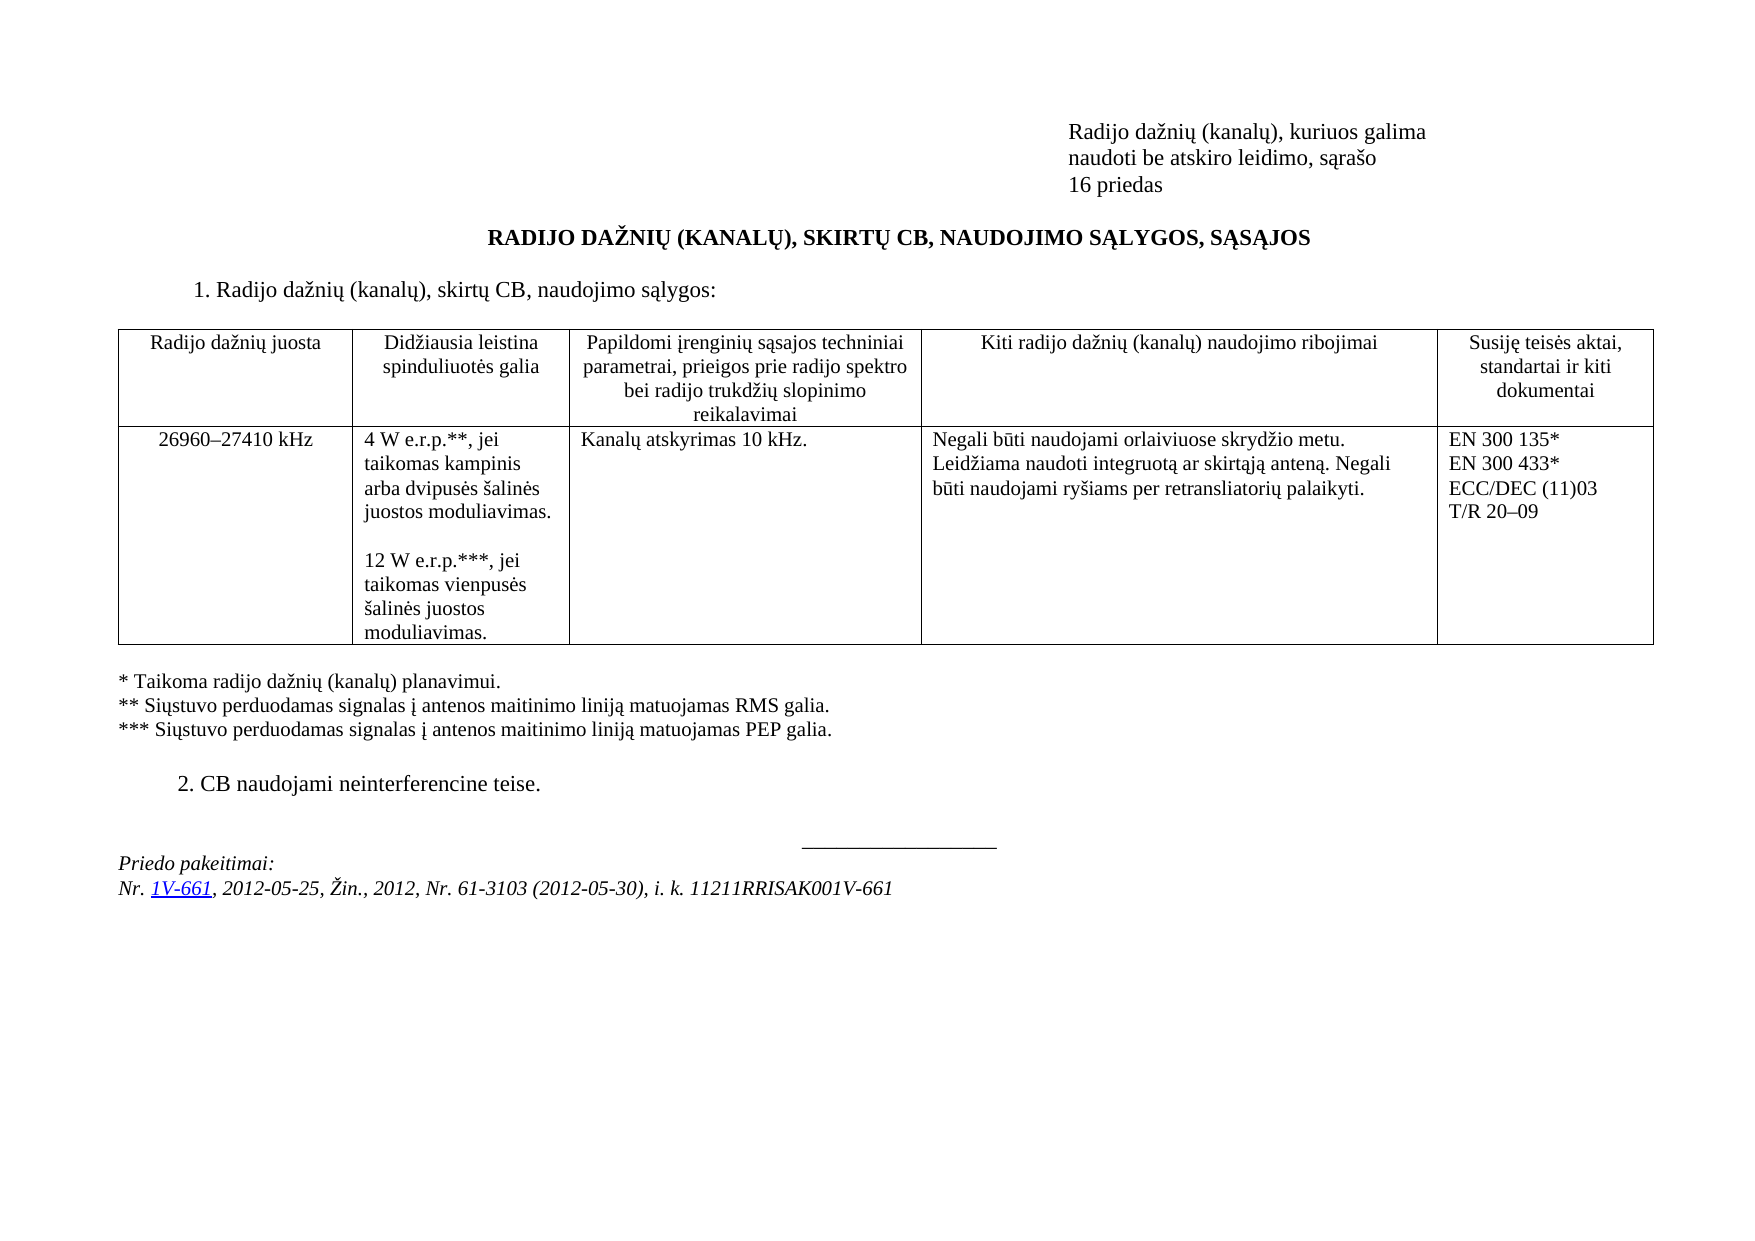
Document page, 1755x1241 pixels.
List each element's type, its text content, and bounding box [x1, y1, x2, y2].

text RADIJO DAŽNIŲ (KANALŲ), SKIRTŲ CB, NAUDOJIMO SĄLYGOS, SĄSĄJOS [118, 223, 1680, 250]
table_cell Negali būti naudojami orlaiviuose skrydžio metu. Leidžiama naudoti integruotą ar skirtąją anteną. Negali būti naudojami ryšiams per retransliatorių palaikyti. [922, 427, 1437, 644]
table_cell 4 W e.r.p.**, jei taikomas kampinis arba dvipusės šalinės juostos moduliavimas. 12 W e.r.p.***, jei taikomas vienpusės šalinės juostos moduliavimas. [353, 427, 569, 644]
text *** Siųstuvo perduodamas signalas į antenos maitinimo liniją matuojamas PEP galia. [118, 717, 1726, 741]
text ** Siųstuvo perduodamas signalas į antenos maitinimo liniją matuojamas RMS galia. [118, 693, 1726, 717]
table_header Papildomi įrenginių sąsajos techniniai parametrai, prieigos prie radijo spektro bei radijo trukdžių slopinimo reikalavimai [570, 330, 921, 426]
table_cell 26960–27410 kHz [119, 427, 352, 644]
text Nr. 1V-661, 2012-05-25, Žin., 2012, Nr. 61-3103 (2012-05-30), i. k. 11211RRISAK001V-661 [118, 875, 1680, 899]
table_header Radijo dažnių juosta [119, 330, 352, 426]
text * Taikoma radijo dažnių (kanalų) planavimui. [118, 669, 1726, 693]
text 1. Radijo dažnių (kanalų), skirtų CB, naudojimo sąlygos: [118, 276, 1680, 303]
text Radijo dažnių (kanalų), kuriuos galima [1068, 118, 1680, 144]
text naudoti be atskiro leidimo, sąrašo [1068, 144, 1680, 171]
table_cell Kanalų atskyrimas 10 kHz. [570, 427, 921, 644]
table_header Susiję teisės aktai, standartai ir kiti dokumentai [1438, 330, 1653, 426]
table_cell EN 300 135* EN 300 433* ECC/DEC (11)03 T/R 20–09 [1438, 427, 1653, 644]
text 2. CB naudojami neinterferencine teise. [118, 770, 1680, 796]
text _________________ [118, 825, 1680, 851]
table_header Didžiausia leistina spinduliuotės galia [353, 330, 569, 426]
table_header Kiti radijo dažnių (kanalų) naudojimo ribojimai [922, 330, 1437, 426]
text 16 priedas [1068, 171, 1680, 197]
text Priedo pakeitimai: [118, 851, 1680, 875]
